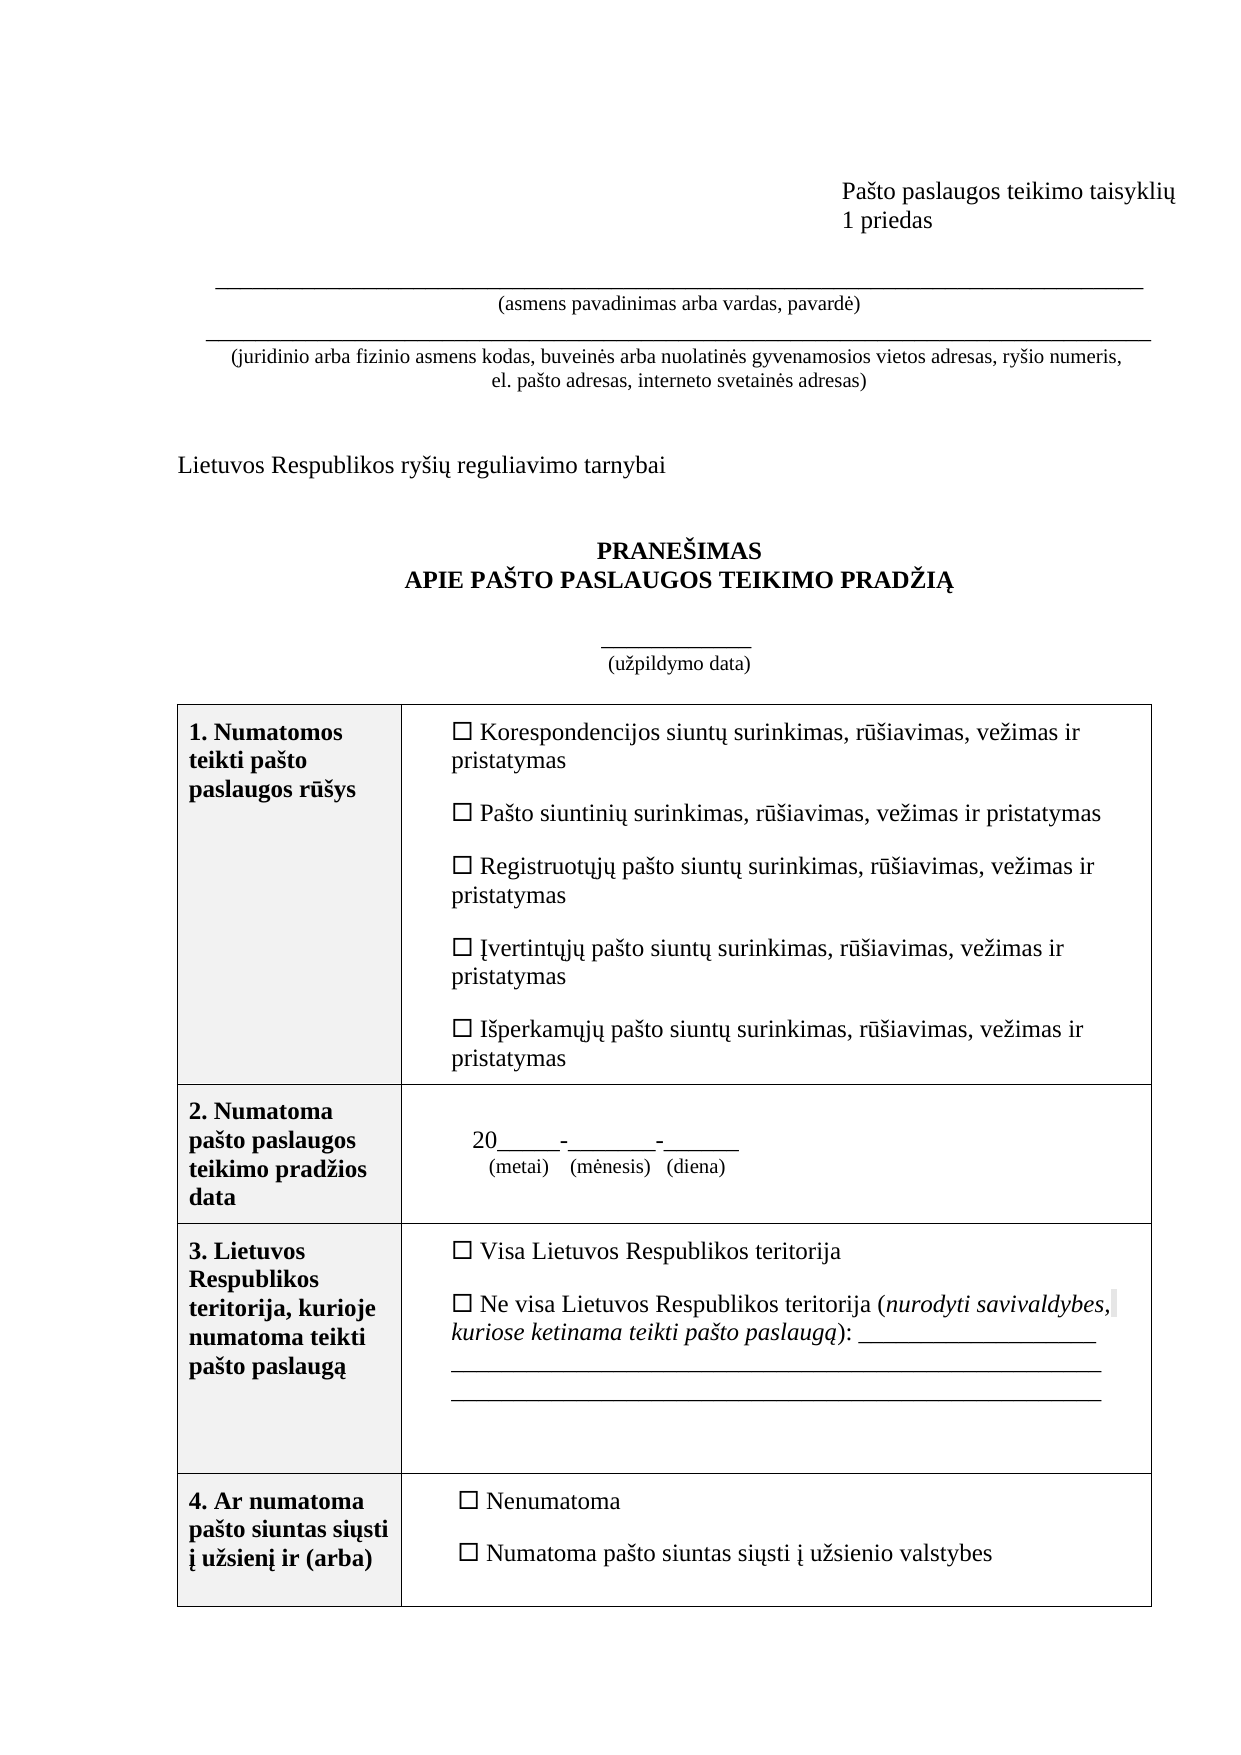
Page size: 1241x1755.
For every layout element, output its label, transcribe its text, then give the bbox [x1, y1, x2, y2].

table_cell [] Visa Lietuvos Respublikos teritorija [] Ne visa Lietuvos Respublikos teritorija (nurodyti savivaldybes, kuriose ketinama teikti pašto paslaugą): ___________________ ____________________________________________________ ____________________________________________________ [402, 1224, 1151, 1473]
text (užpildymo data) [177, 651, 1181, 675]
table_cell [] Nenumatoma [] Numatoma pašto siuntas siųsti į užsienio valstybes Jei numatoma pašto siuntas siųsti tik į konkrečias užsienio valstybes, nurodyti į kurias ketinama siųsti:_________________________ ____________________________________________________ ____________________________________________________ [] Numatoma pašto siuntas gauti iš šių užsienio valstybių Jei numatoma pašto siuntas gauti tik iš konkrečių užsienio valstybių, nurodyti iš kurių ketinama gauti: _________________ ____________________________________________________ ____________________________________________________ [402, 1474, 1151, 1606]
text (juridinio arba fizinio asmens kodas, buveinės arba nuolatinės gyvenamosios vietos adresas, ryšio numeris, [177, 344, 1181, 368]
text (asmens pavadinimas arba vardas, pavardė) [177, 291, 1181, 315]
text Pašto paslaugos teikimo taisyklių [842, 176, 1181, 205]
table_cell 2. Numatoma pašto paslaugos teikimo pradžios data [178, 1085, 401, 1223]
table_header 1. Numatomos teikti pašto paslaugos rūšys [178, 705, 401, 1083]
table_cell 4. Ar numatoma pašto siuntas siųsti į užsienį ir (arba) [178, 1474, 401, 1606]
text APIE PAŠTO PASLAUGOS TEIKIMO PRADŽIĄ [177, 565, 1181, 593]
table_cell 3. Lietuvos Respublikos teritorija, kurioje numatoma teikti pašto paslaugą [178, 1224, 401, 1473]
text PRANEŠIMAS [177, 536, 1181, 565]
text el. pašto adresas, interneto svetainės adresas) [177, 368, 1181, 392]
text Lietuvos Respublikos ryšių reguliavimo tarnybai [177, 450, 1181, 478]
text 1 priedas [842, 205, 1181, 234]
table_cell 20_____-_______-______ (metai) (mėnesis) (diena) [402, 1085, 1151, 1223]
table_header [] Korespondencijos siuntų surinkimas, rūšiavimas, vežimas ir pristatymas [] Pašto siuntinių surinkimas, rūšiavimas, vežimas ir pristatymas [] Registruotųjų pašto siuntų surinkimas, rūšiavimas, vežimas ir pristatymas [] Įvertintųjų pašto siuntų surinkimas, rūšiavimas, vežimas ir pristatymas [] Išperkamųjų pašto siuntų surinkimas, rūšiavimas, vežimas ir pristatymas [402, 705, 1151, 1083]
text ____________ [177, 622, 1181, 651]
